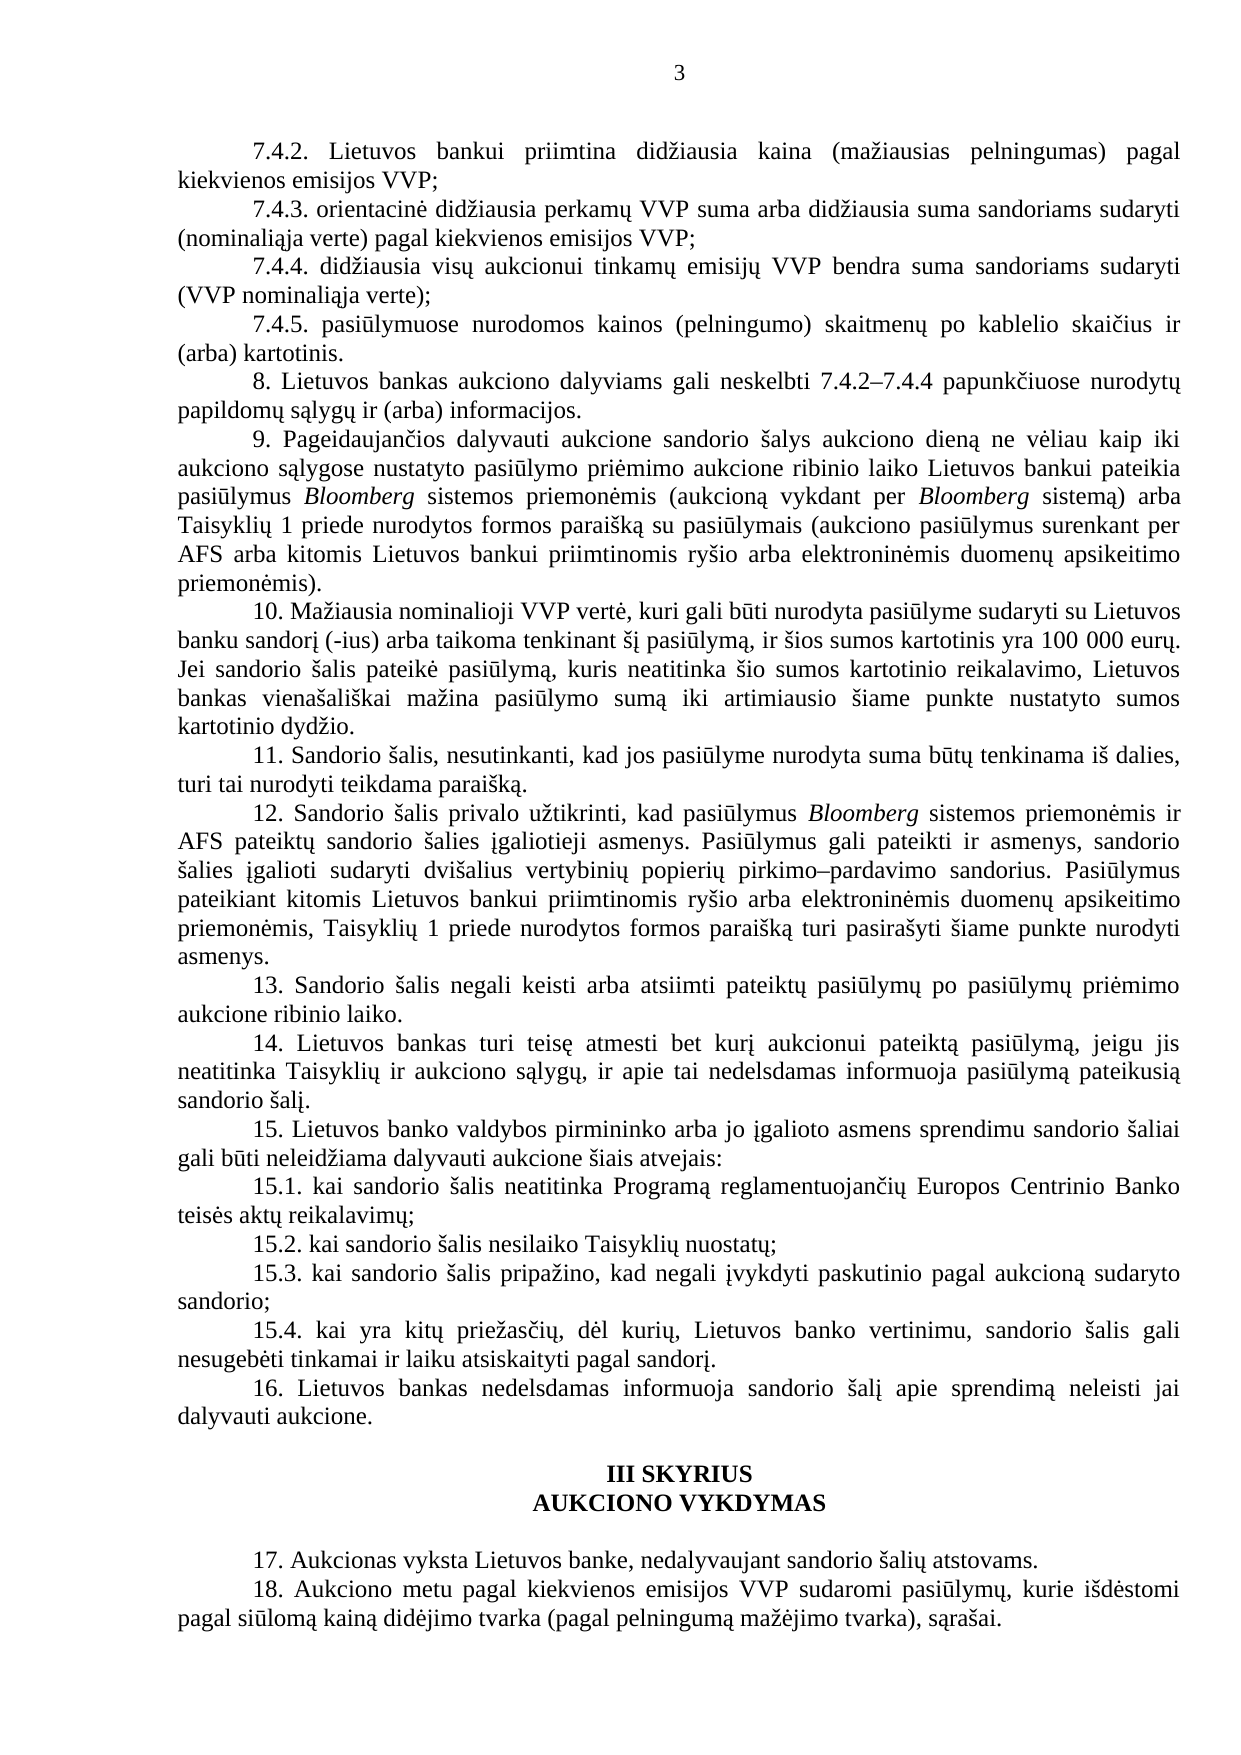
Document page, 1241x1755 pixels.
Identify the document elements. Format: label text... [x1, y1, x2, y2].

text 7.4.3. orientacinė didžiausia perkamų VVP suma arba didžiausia suma sandoriams sudaryti (nominaliąja verte) pagal kiekvienos emisijos VVP; [177, 194, 1181, 251]
text AUKCIONO VYKDYMAS [177, 1488, 1181, 1516]
text 15.1. kai sandorio šalis neatitinka Programą reglamentuojančių Europos Centrinio Banko teisės aktų reikalavimų; [177, 1171, 1181, 1229]
text 17. Aukcionas vyksta Lietuvos banke, nedalyvaujant sandorio šalių atstovams. [177, 1545, 1181, 1574]
text 12. Sandorio šalis privalo užtikrinti, kad pasiūlymus Bloomberg sistemos priemonėmis ir AFS pateiktų sandorio šalies įgaliotieji asmenys. Pasiūlymus gali pateikti ir asmenys, sandorio šalies įgalioti sudaryti dvišalius vertybinių popierių pirkimo–pardavimo sandorius. Pasiūlymus pateikiant kitomis Lietuvos bankui priimtinomis ryšio arba elektroninėmis duomenų apsikeitimo priemonėmis, Taisyklių 1 priede nurodytos formos paraišką turi pasirašyti šiame punkte nurodyti asmenys. [177, 798, 1181, 970]
text 10. Mažiausia nominalioji VVP vertė, kuri gali būti nurodyta pasiūlyme sudaryti su Lietuvos banku sandorį (-ius) arba taikoma tenkinant šį pasiūlymą, ir šios sumos kartotinis yra 100 000 eurų. Jei sandorio šalis pateikė pasiūlymą, kuris neatitinka šio sumos kartotinio reikalavimo, Lietuvos bankas vienašališkai mažina pasiūlymo sumą iki artimiausio šiame punkte nustatyto sumos kartotinio dydžio. [177, 596, 1181, 740]
text 16. Lietuvos bankas nedelsdamas informuoja sandorio šalį apie sprendimą neleisti jai dalyvauti aukcione. [177, 1373, 1181, 1430]
text 15.4. kai yra kitų priežasčių, dėl kurių, Lietuvos banko vertinimu, sandorio šalis gali nesugebėti tinkamai ir laiku atsiskaityti pagal sandorį. [177, 1315, 1181, 1373]
text 15. Lietuvos banko valdybos pirmininko arba jo įgalioto asmens sprendimu sandorio šaliai gali būti neleidžiama dalyvauti aukcione šiais atvejais: [177, 1114, 1181, 1171]
text 9. Pageidaujančios dalyvauti aukcione sandorio šalys aukciono dieną ne vėliau kaip iki aukciono sąlygose nustatyto pasiūlymo priėmimo aukcione ribinio laiko Lietuvos bankui pateikia pasiūlymus Bloomberg sistemos priemonėmis (aukcioną vykdant per Bloomberg sistemą) arba Taisyklių 1 priede nurodytos formos paraišką su pasiūlymais (aukciono pasiūlymus surenkant per AFS arba kitomis Lietuvos bankui priimtinomis ryšio arba elektroninėmis duomenų apsikeitimo priemonėmis). [177, 424, 1181, 596]
text 13. Sandorio šalis negali keisti arba atsiimti pateiktų pasiūlymų po pasiūlymų priėmimo aukcione ribinio laiko. [177, 970, 1181, 1028]
text 11. Sandorio šalis, nesutinkanti, kad jos pasiūlyme nurodyta suma būtų tenkinama iš dalies, turi tai nurodyti teikdama paraišką. [177, 740, 1181, 798]
text 15.3. kai sandorio šalis pripažino, kad negali įvykdyti paskutinio pagal aukcioną sudaryto sandorio; [177, 1258, 1181, 1315]
text III SKYRIUS [177, 1459, 1181, 1488]
text 7.4.4. didžiausia visų aukcionui tinkamų emisijų VVP bendra suma sandoriams sudaryti (VVP nominaliąja verte); [177, 251, 1181, 309]
text 7.4.5. pasiūlymuose nurodomos kainos (pelningumo) skaitmenų po kablelio skaičius ir (arba) kartotinis. [177, 309, 1181, 366]
text 14. Lietuvos bankas turi teisę atmesti bet kurį aukcionui pateiktą pasiūlymą, jeigu jis neatitinka Taisyklių ir aukciono sąlygų, ir apie tai nedelsdamas informuoja pasiūlymą pateikusią sandorio šalį. [177, 1028, 1181, 1114]
text 8. Lietuvos bankas aukciono dalyviams gali neskelbti 7.4.2–7.4.4 papunkčiuose nurodytų papildomų sąlygų ir (arba) informacijos. [177, 366, 1181, 424]
text 15.2. kai sandorio šalis nesilaiko Taisyklių nuostatų; [177, 1229, 1181, 1258]
text 7.4.2. Lietuvos bankui priimtina didžiausia kaina (mažiausias pelningumas) pagal kiekvienos emisijos VVP; [177, 136, 1181, 194]
text 18. Aukciono metu pagal kiekvienos emisijos VVP sudaromi pasiūlymų, kurie išdėstomi pagal siūlomą kainą didėjimo tvarka (pagal pelningumą mažėjimo tvarka), sąrašai. [177, 1574, 1181, 1631]
